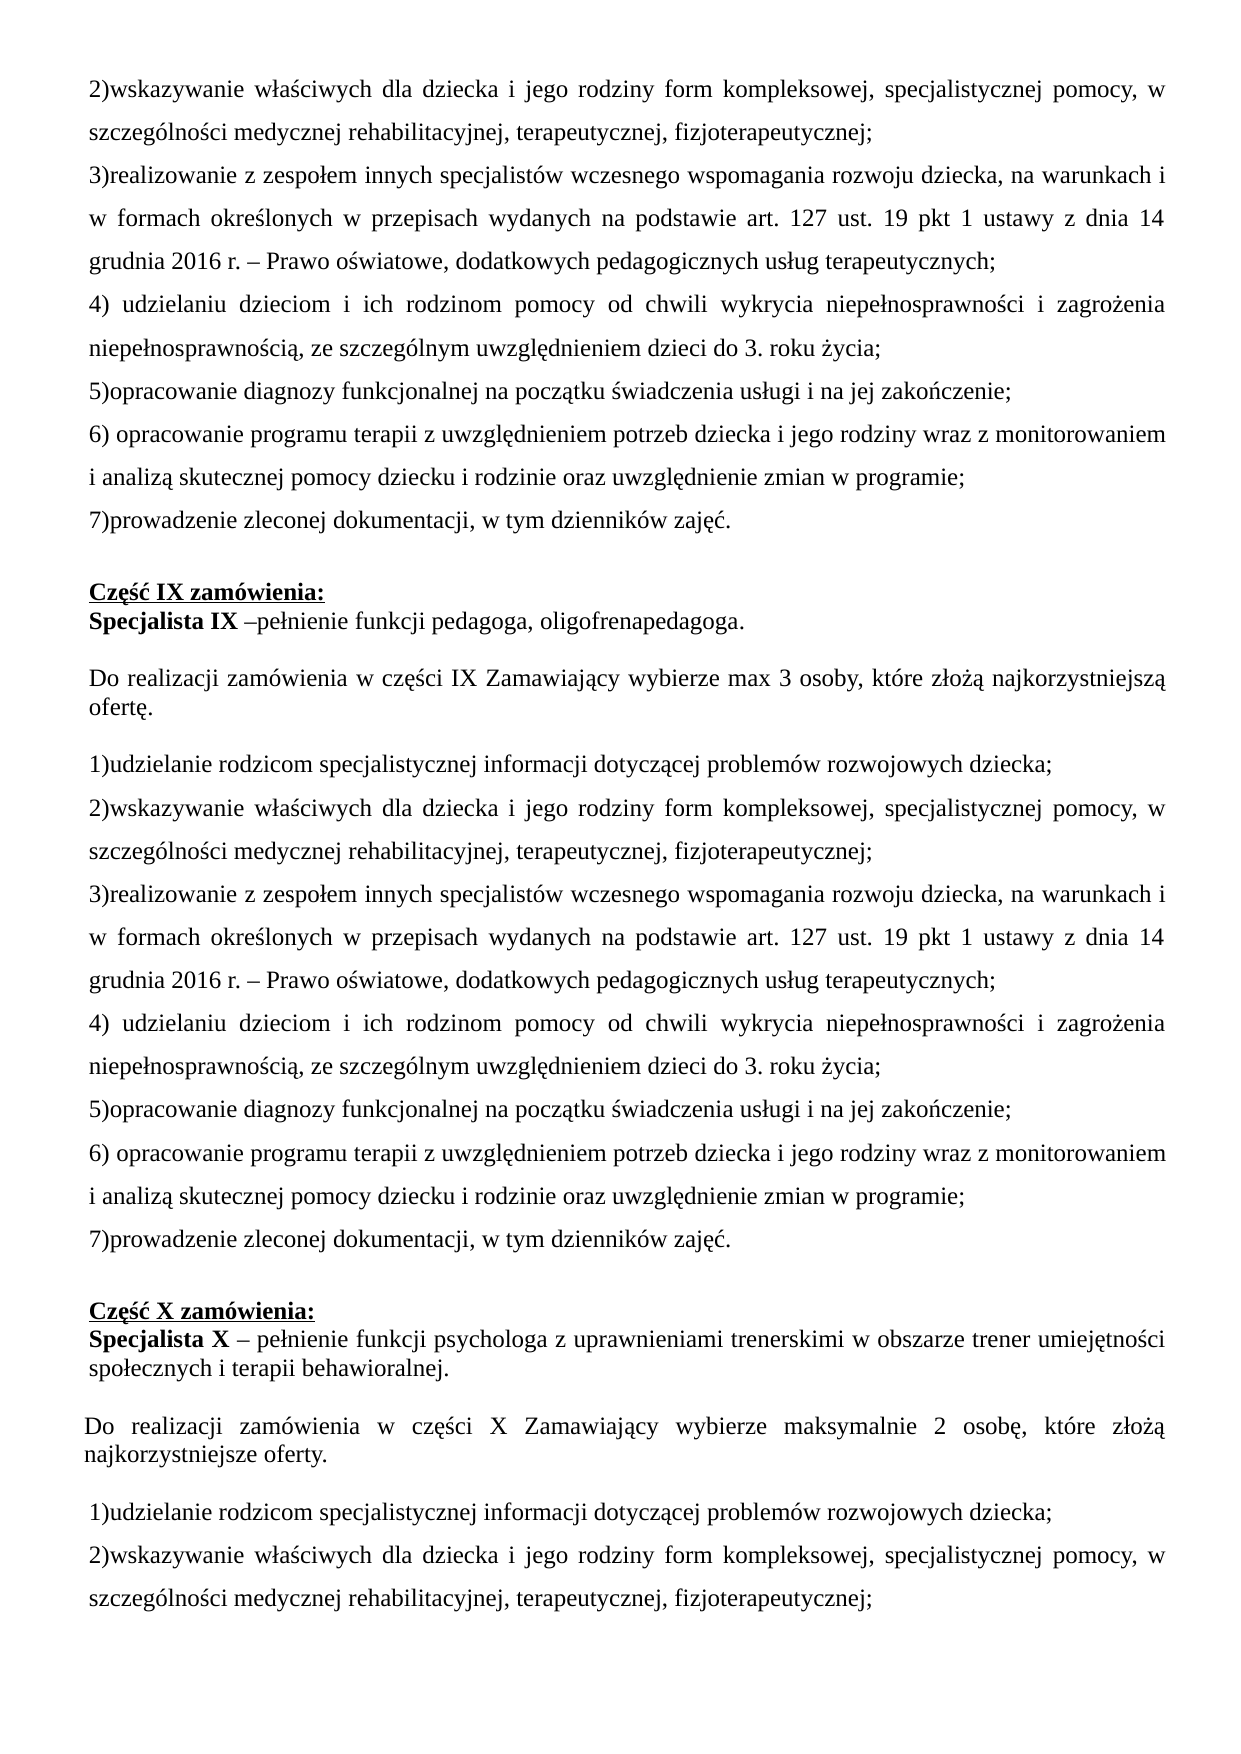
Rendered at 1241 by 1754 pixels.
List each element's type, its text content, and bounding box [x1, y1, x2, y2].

text 4) udzielaniu dzieciom i ich rodzinom pomocy od chwili wykrycia niepełnosprawności i zagrożenia niepełnosprawnością, ze szczególnym uwzględnieniem dzieci do 3. roku życia; [89, 1008, 1167, 1080]
text Specjalista IX –pełnienie funkcji pedagoga, oligofrenapedagoga. [89, 606, 1167, 634]
text 4) udzielaniu dzieciom i ich rodzinom pomocy od chwili wykrycia niepełnosprawności i zagrożenia niepełnosprawnością, ze szczególnym uwzględnieniem dzieci do 3. roku życia; [89, 289, 1167, 361]
text Część IX zamówienia: [89, 577, 1167, 606]
text 1)udzielanie rodzicom specjalistycznej informacji dotyczącej problemów rozwojowych dziecka; [89, 749, 1167, 778]
text 6) opracowanie programu terapii z uwzględnieniem potrzeb dziecka i jego rodziny wraz z monitorowaniem i analizą skutecznej pomocy dziecku i rodzinie oraz uwzględnienie zmian w programie; [89, 1138, 1167, 1209]
text Do realizacji zamówienia w części IX Zamawiający wybierze max 3 osoby, które złożą najkorzystniejszą ofertę. [89, 663, 1167, 721]
text 5)opracowanie diagnozy funkcjonalnej na początku świadczenia usługi i na jej zakończenie; [89, 1094, 1167, 1123]
text 3)realizowanie z zespołem innych specjalistów wczesnego wspomagania rozwoju dziecka, na warunkach i w formach określonych w przepisach wydanych na podstawie art. 127 ust. 19 pkt 1 ustawy z dnia 14 grudnia 2016 r. – Prawo oświatowe, dodatkowych pedagogicznych usług terapeutycznych; [89, 160, 1167, 275]
text 2)wskazywanie właściwych dla dziecka i jego rodziny form kompleksowej, specjalistycznej pomocy, w szczególności medycznej rehabilitacyjnej, terapeutycznej, fizjoterapeutycznej; [89, 74, 1167, 146]
text 6) opracowanie programu terapii z uwzględnieniem potrzeb dziecka i jego rodziny wraz z monitorowaniem i analizą skutecznej pomocy dziecku i rodzinie oraz uwzględnienie zmian w programie; [89, 419, 1167, 491]
text Do realizacji zamówienia w części X Zamawiający wybierze maksymalnie 2 osobę, które złożą najkorzystniejsze oferty. [84, 1411, 1167, 1468]
text 2)wskazywanie właściwych dla dziecka i jego rodziny form kompleksowej, specjalistycznej pomocy, w szczególności medycznej rehabilitacyjnej, terapeutycznej, fizjoterapeutycznej; [89, 793, 1167, 864]
text Specjalista X – pełnienie funkcji psychologa z uprawnieniami trenerskimi w obszarze trener umiejętności społecznych i terapii behawioralnej. [89, 1324, 1167, 1382]
text 7)prowadzenie zleconej dokumentacji, w tym dzienników zajęć. [89, 1224, 1167, 1253]
text 2)wskazywanie właściwych dla dziecka i jego rodziny form kompleksowej, specjalistycznej pomocy, w szczególności medycznej rehabilitacyjnej, terapeutycznej, fizjoterapeutycznej; [89, 1540, 1167, 1612]
text Część X zamówienia: [89, 1296, 1167, 1324]
text 7)prowadzenie zleconej dokumentacji, w tym dzienników zajęć. [89, 505, 1167, 534]
text 3)realizowanie z zespołem innych specjalistów wczesnego wspomagania rozwoju dziecka, na warunkach i w formach określonych w przepisach wydanych na podstawie art. 127 ust. 19 pkt 1 ustawy z dnia 14 grudnia 2016 r. – Prawo oświatowe, dodatkowych pedagogicznych usług terapeutycznych; [89, 879, 1167, 994]
text 1)udzielanie rodzicom specjalistycznej informacji dotyczącej problemów rozwojowych dziecka; [89, 1497, 1167, 1526]
text 5)opracowanie diagnozy funkcjonalnej na początku świadczenia usługi i na jej zakończenie; [89, 376, 1167, 404]
